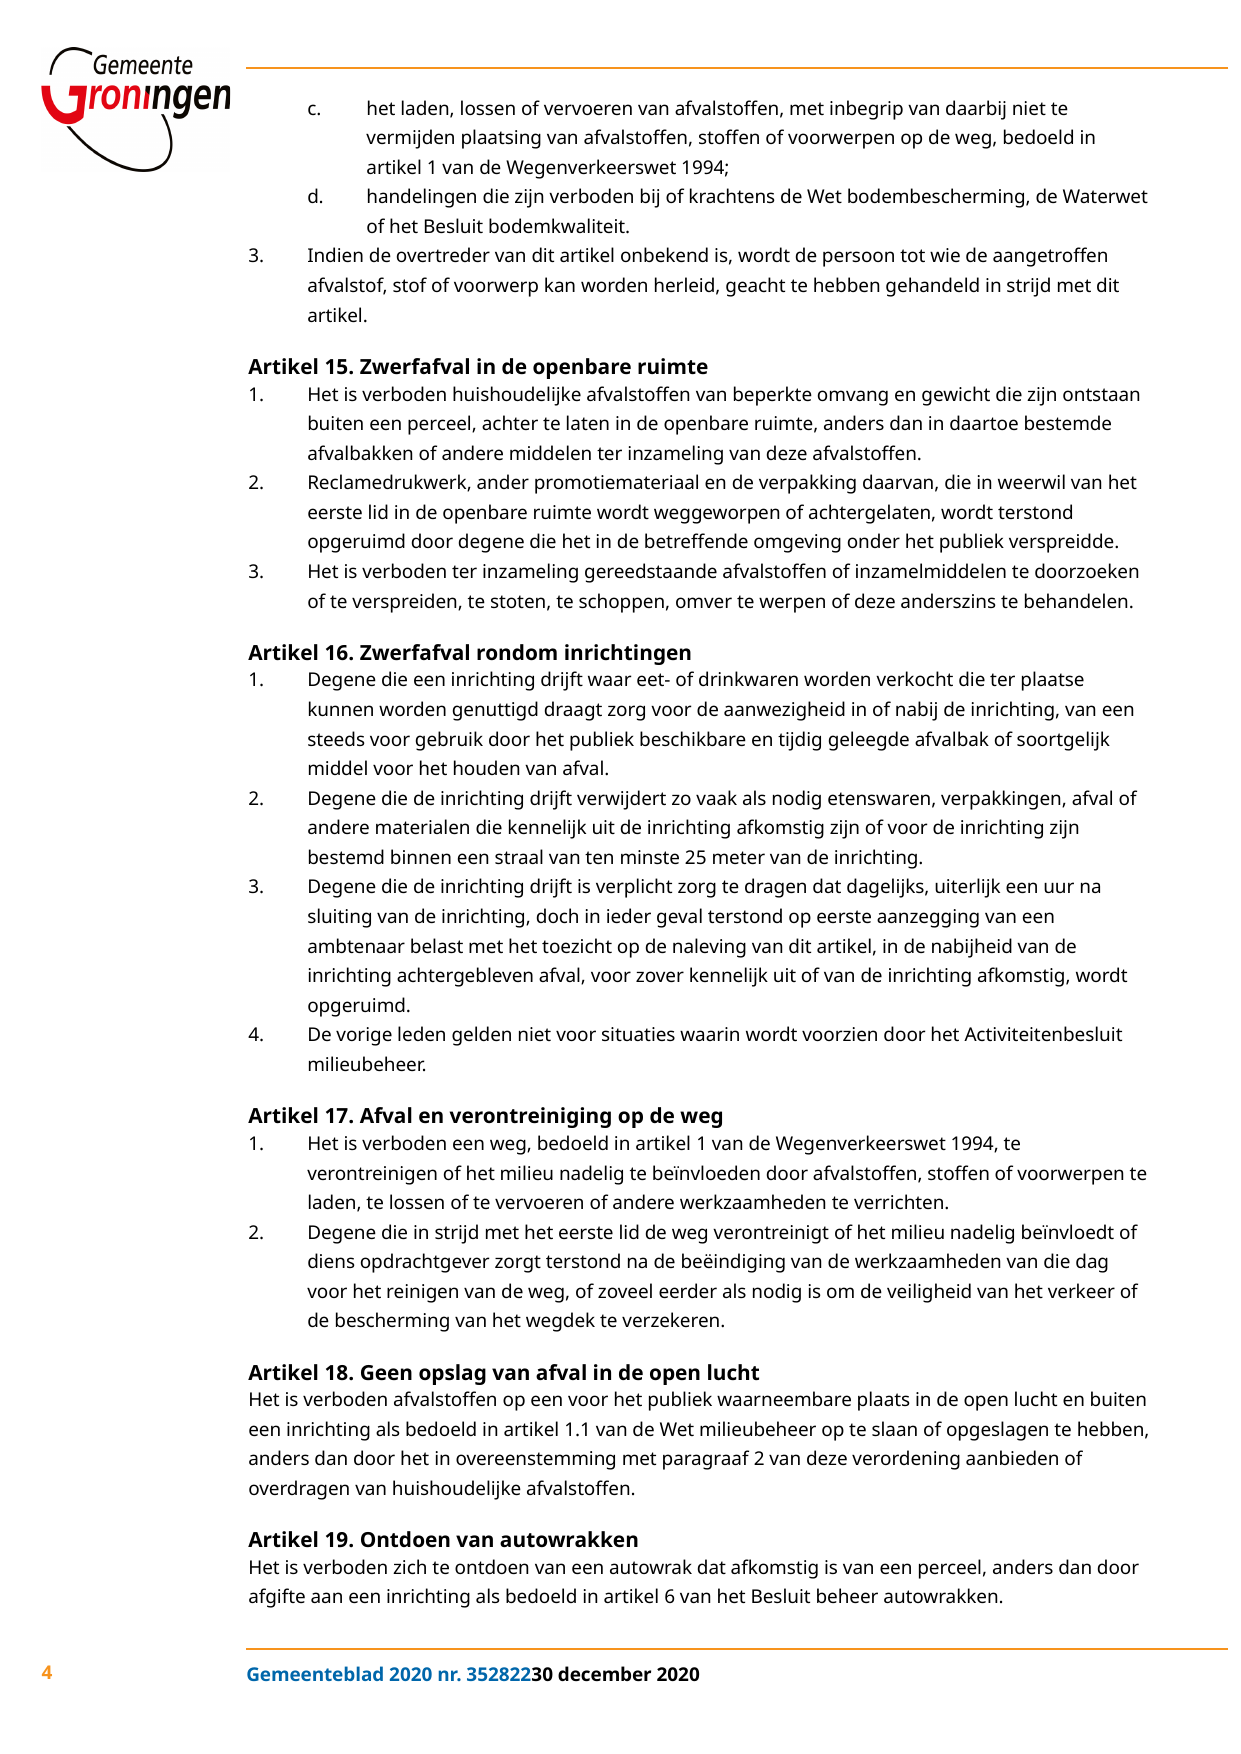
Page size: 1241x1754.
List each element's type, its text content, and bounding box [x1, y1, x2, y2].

list Indien de overtreder van dit artikel onbekend is, wordt de persoon tot wie de aangetroffen afvalstof, stof of voorwerp kan worden herleid, geacht te hebben gehandeld in strijd met dit artikel. [248, 243, 1152, 328]
list De vorige leden gelden niet voor situaties waarin wordt voorzien door het Activiteitenbesluit milieubeheer. [248, 1022, 1152, 1077]
text Artikel 19. Ontdoen van autowrakken [248, 1526, 1152, 1554]
list Reclamedrukwerk, ander promotiemateriaal en de verpakking daarvan, die in weerwil van het eerste lid in de openbare ruimte wordt weggeworpen of achtergelaten, wordt terstond opgeruimd door degene die het in de betreffende omgeving onder het publiek verspreidde. [248, 469, 1152, 554]
list Degene die een inrichting drijft waar eet- of drinkwaren worden verkocht die ter plaatse kunnen worden genuttigd draagt zorg voor de aanwezigheid in of nabij de inrichting, van een steeds voor gebruik door het publiek beschikbare en tijdig geleegde afvalbak of soortgelijk middel voor het houden van afval. [248, 667, 1152, 781]
text Artikel 18. Geen opslag van afval in de open lucht [248, 1358, 1152, 1386]
text Het is verboden afvalstoffen op een voor het publiek waarneembare plaats in de open lucht en buiten een inrichting als bedoeld in artikel 1.1 van de Wet milieubeheer op te slaan of opgeslagen te hebben, anders dan door het in overeenstemming met paragraaf 2 van deze verordening aanbieden of overdragen van huishoudelijke afvalstoffen. [248, 1386, 1152, 1501]
list Degene die de inrichting drijft verwijdert zo vaak als nodig etenswaren, verpakkingen, afval of andere materialen die kennelijk uit de inrichting afkomstig zijn of voor de inrichting zijn bestemd binnen een straal van ten minste 25 meter van de inrichting. [248, 785, 1152, 870]
list Degene die de inrichting drijft is verplicht zorg te dragen dat dagelijks, uiterlijk een uur na sluiting van de inrichting, doch in ieder geval terstond op eerste aanzegging van een ambtenaar belast met het toezicht op de naleving van dit artikel, in de nabijheid van de inrichting achtergebleven afval, voor zover kennelijk uit of van de inrichting afkomstig, wordt opgeruimd. [248, 874, 1152, 1018]
text Artikel 17. Afval en verontreiniging op de weg [248, 1102, 1152, 1130]
list Het is verboden huishoudelijke afvalstoffen van beperkte omvang en gewicht die zijn ontstaan buiten een perceel, achter te laten in de openbare ruimte, anders dan in daartoe bestemde afvalbakken of andere middelen ter inzameling van deze afvalstoffen. [248, 381, 1152, 466]
list het laden, lossen of vervoeren van afvalstoffen, met inbegrip van daarbij niet te vermijden plaatsing van afvalstoffen, stoffen of voorwerpen op de weg, bedoeld in artikel 1 van de Wegenverkeerswet 1994; [307, 95, 1152, 180]
list Degene die in strijd met het eerste lid de weg verontreinigt of het milieu nadelig beïnvloedt of diens opdrachtgever zorgt terstond na de beëindiging van de werkzaamheden van die dag voor het reinigen van de weg, of zoveel eerder als nodig is om de veiligheid van het verkeer of de bescherming van het wegdek te verzekeren. [248, 1219, 1152, 1333]
list handelingen die zijn verboden bij of krachtens de Wet bodembescherming, de Waterwet of het Besluit bodemkwaliteit. [307, 183, 1152, 239]
text Artikel 16. Zwerfafval rondom inrichtingen [248, 638, 1152, 667]
text Artikel 15. Zwerfafval in de openbare ruimte [248, 352, 1152, 381]
text Het is verboden zich te ontdoen van een autowrak dat afkomstig is van een perceel, anders dan door afgifte aan een inrichting als bedoeld in artikel 6 van het Besluit beheer autowrakken. [248, 1554, 1152, 1609]
list Het is verboden ter inzameling gereedstaande afvalstoffen of inzamelmiddelen te doorzoeken of te verspreiden, te stoten, te schoppen, omver te werpen of deze anderszins te behandelen. [248, 558, 1152, 613]
list Het is verboden een weg, bedoeld in artikel 1 van de Wegenverkeerswet 1994, te verontreinigen of het milieu nadelig te beïnvloeden door afvalstoffen, stoffen of voorwerpen te laden, te lossen of te vervoeren of andere werkzaamheden te verrichten. [248, 1130, 1152, 1215]
picture [41, 47, 231, 172]
